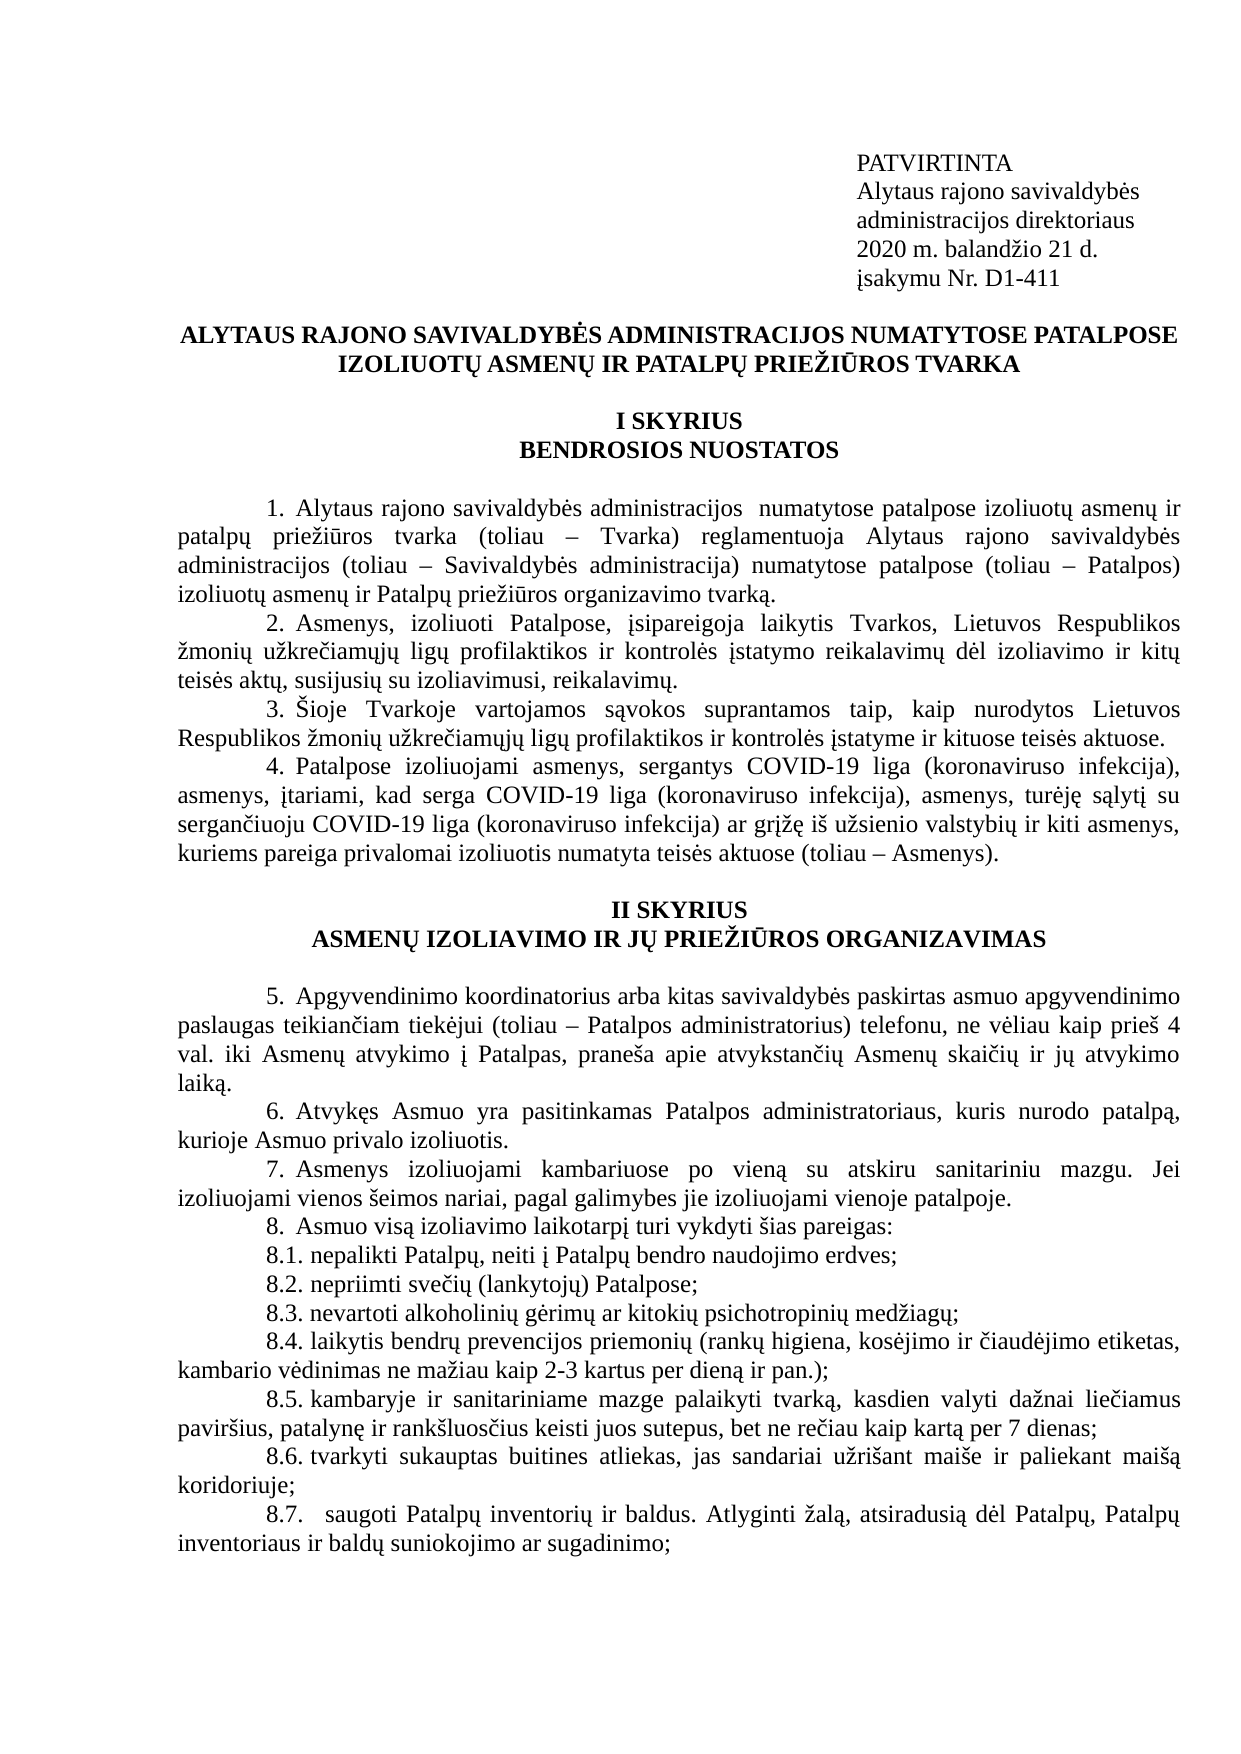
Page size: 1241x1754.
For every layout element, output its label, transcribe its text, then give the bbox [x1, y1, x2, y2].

text 8.5. kambaryje ir sanitariniame mazge palaikyti tvarką, kasdien valyti dažnai liečiamus paviršius, patalynę ir rankšluosčius keisti juos sutepus, bet ne rečiau kaip kartą per 7 dienas; [177, 1384, 1181, 1441]
text Alytaus rajono savivaldybės [177, 176, 1181, 205]
text 2. Asmenys, izoliuoti Patalpose, įsipareigoja laikytis Tvarkos, Lietuvos Respublikos žmonių užkrečiamųjų ligų profilaktikos ir kontrolės įstatymo reikalavimų dėl izoliavimo ir kitų teisės aktų, susijusių su izoliavimusi, reikalavimų. [177, 608, 1181, 694]
text 4. Patalpose izoliuojami asmenys, sergantys COVID-19 liga (koronaviruso infekcija), asmenys, įtariami, kad serga COVID-19 liga (koronaviruso infekcija), asmenys, turėję sąlytį su sergančiuoju COVID-19 liga (koronaviruso infekcija) ar grįžę iš užsienio valstybių ir kiti asmenys, kuriems pareiga privalomai izoliuotis numatyta teisės aktuose (toliau – Asmenys). [177, 751, 1181, 866]
text 8.6. tvarkyti sukauptas buitines atliekas, jas sandariai užrišant maiše ir paliekant maišą koridoriuje; [177, 1441, 1181, 1499]
text 8.3. nevartoti alkoholinių gėrimų ar kitokių psichotropinių medžiagų; [177, 1298, 1181, 1326]
text 8.4. laikytis bendrų prevencijos priemonių (rankų higiena, kosėjimo ir čiaudėjimo etiketas, kambario vėdinimas ne mažiau kaip 2-3 kartus per dieną ir pan.); [177, 1326, 1181, 1384]
text I SKYRIUS [177, 406, 1181, 435]
text BENDROSIOS NUOSTATOS [177, 435, 1181, 464]
text 5. Apgyvendinimo koordinatorius arba kitas savivaldybės paskirtas asmuo apgyvendinimo paslaugas teikiančiam tiekėjui (toliau – Patalpos administratorius) telefonu, ne vėliau kaip prieš 4 val. iki Asmenų atvykimo į Patalpas, praneša apie atvykstančių Asmenų skaičių ir jų atvykimo laiką. [177, 981, 1181, 1096]
text 3. Šioje Tvarkoje vartojamos sąvokos suprantamos taip, kaip nurodytos Lietuvos Respublikos žmonių užkrečiamųjų ligų profilaktikos ir kontrolės įstatyme ir kituose teisės aktuose. [177, 694, 1181, 751]
text 8.7. saugoti Patalpų inventorių ir baldus. Atlyginti žalą, atsiradusią dėl Patalpų, Patalpų inventoriaus ir baldų suniokojimo ar sugadinimo; [177, 1499, 1181, 1556]
text 2020 m. balandžio 21 d. [852, 234, 1181, 263]
text ALYTAUS RAJONO SAVIVALDYBĖS ADMINISTRACIJOS NUMATYTOSE PATALPOSE IZOLIUOTŲ ASMENŲ IR PATALPŲ PRIEŽIŪROS TVARKA [177, 320, 1181, 378]
text 7. Asmenys izoliuojami kambariuose po vieną su atskiru sanitariniu mazgu. Jei izoliuojami vienos šeimos nariai, pagal galimybes jie izoliuojami vienoje patalpoje. [177, 1154, 1181, 1211]
text asmenų IZOLIAVIMO ir JŲ priežiūros organizavimas [177, 924, 1181, 953]
text 8. Asmuo visą izoliavimo laikotarpį turi vykdyti šias pareigas: [177, 1211, 1181, 1240]
text 8.1. nepalikti Patalpų, neiti į Patalpų bendro naudojimo erdves; [177, 1240, 1181, 1269]
text 1. Alytaus rajono savivaldybės administracijos numatytose patalpose izoliuotų asmenų ir patalpų priežiūros tvarka (toliau – Tvarka) reglamentuoja Alytaus rajono savivaldybės administracijos (toliau – Savivaldybės administracija) numatytose patalpose (toliau – Patalpos) izoliuotų asmenų ir Patalpų priežiūros organizavimo tvarką. [177, 493, 1181, 608]
text administracijos direktoriaus [177, 205, 1181, 234]
text PATVIRTINTA [177, 148, 1181, 176]
text II SKYRIUS [177, 895, 1181, 924]
text 8.2. nepriimti svečių (lankytojų) Patalpose; [177, 1269, 1181, 1298]
text 6. Atvykęs Asmuo yra pasitinkamas Patalpos administratoriaus, kuris nurodo patalpą, kurioje Asmuo privalo izoliuotis. [177, 1096, 1181, 1154]
text įsakymu Nr. D1-411 [852, 263, 1181, 291]
